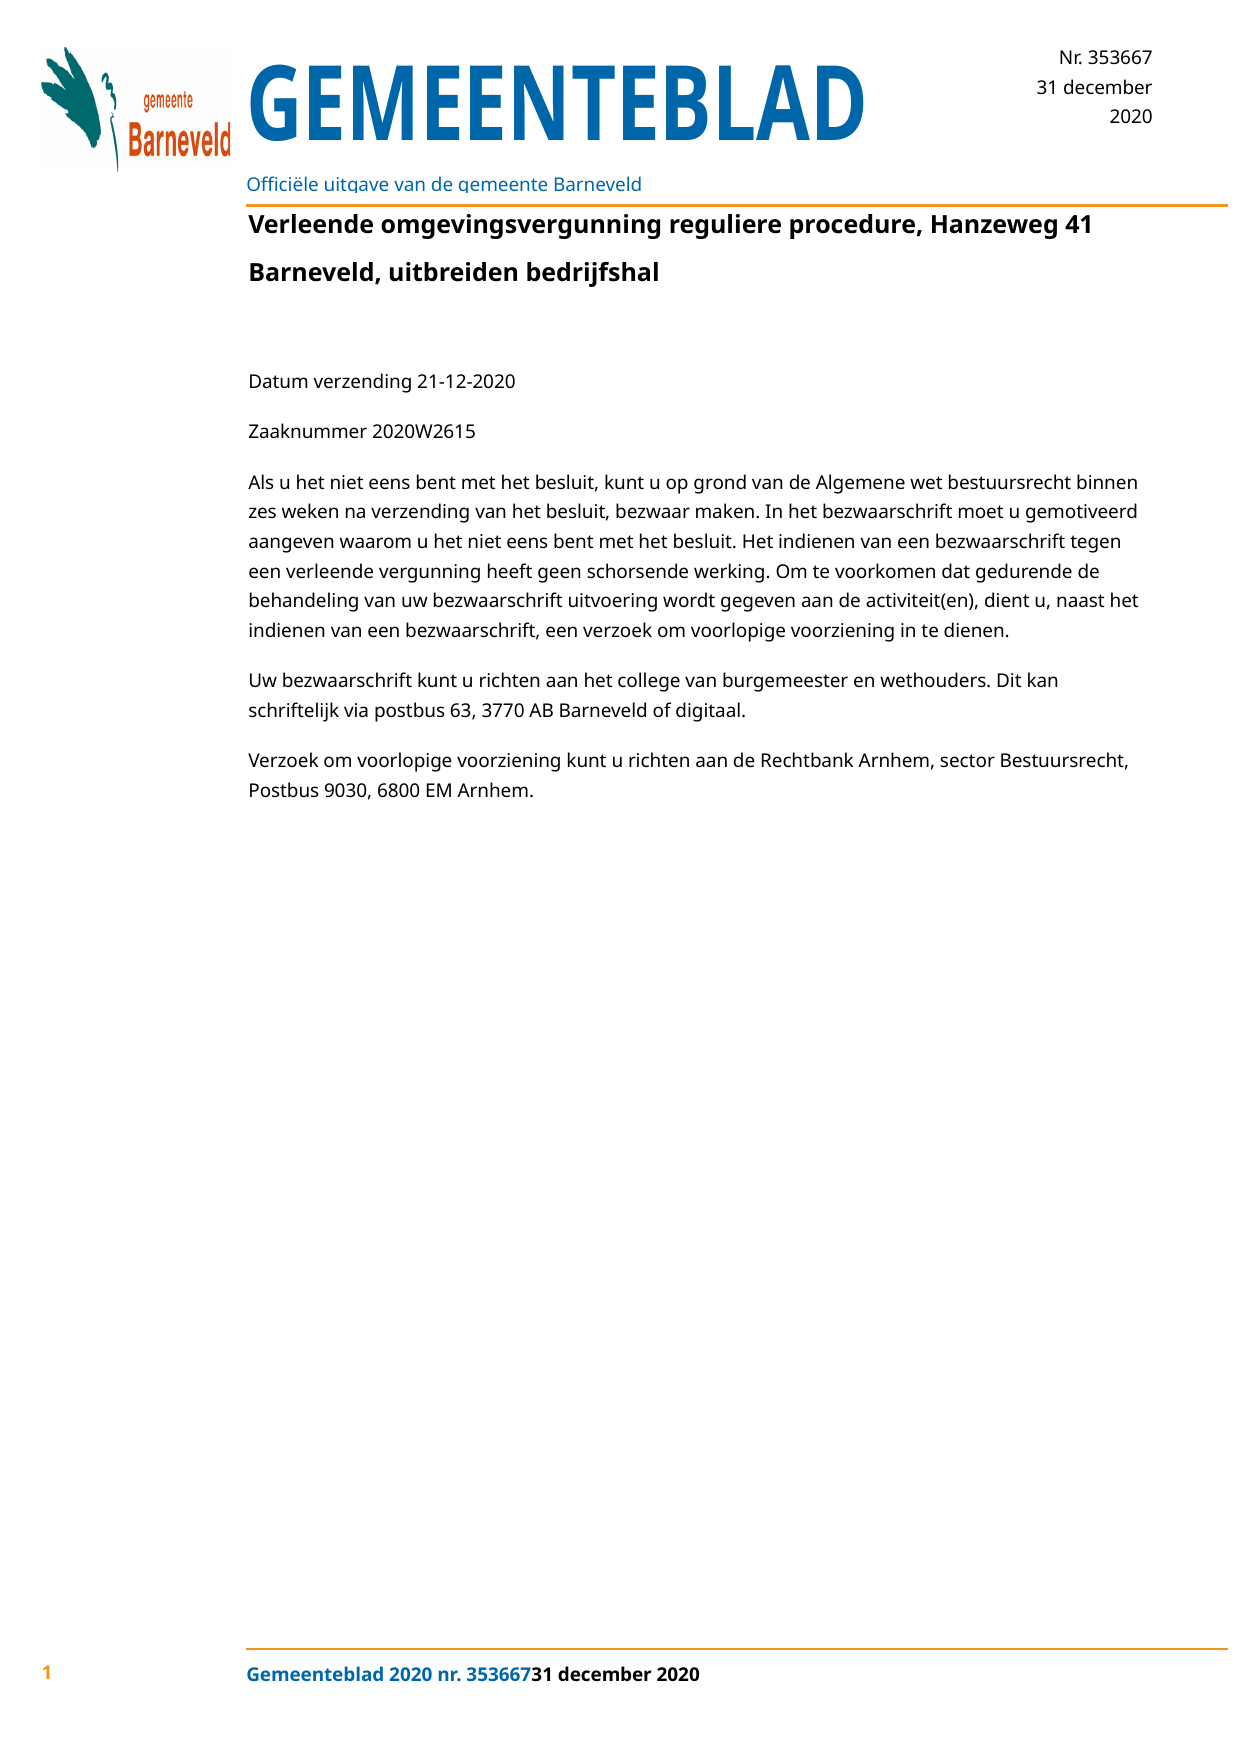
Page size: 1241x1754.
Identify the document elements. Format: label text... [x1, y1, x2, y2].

text Verleende omgevingsvergunning reguliere procedure, Hanzeweg 41 Barneveld, uitbreiden bedrijfshal [248, 207, 1152, 288]
picture [41, 47, 231, 172]
text Als u het niet eens bent met het besluit, kunt u op grond van de Algemene wet bestuursrecht binnen zes weken na verzending van het besluit, bezwaar maken. In het bezwaarschrift moet u gemotiveerd aangeven waarom u het niet eens bent met het besluit. Het indienen van een bezwaarschrift tegen een verleende vergunning heeft geen schorsende werking. Om te voorkomen dat gedurende de behandeling van uw bezwaarschrift uitvoering wordt gegeven aan de activiteit(en), dient u, naast het indienen van een bezwaarschrift, een verzoek om voorlopige voorziening in te dienen. [248, 469, 1152, 643]
text Verzoek om voorlopige voorziening kunt u richten aan de Rechtbank Arnhem, sector Bestuursrecht, Postbus 9030, 6800 EM Arnhem. [248, 747, 1152, 803]
text Zaaknummer 2020W2615 [248, 419, 1152, 444]
text Datum verzending 21-12-2020 [248, 368, 1152, 394]
text Uw bezwaarschrift kunt u richten aan het college van burgemeester en wethouders. Dit kan schriftelijk via postbus 63, 3770 AB Barneveld of digitaal. [248, 667, 1152, 723]
